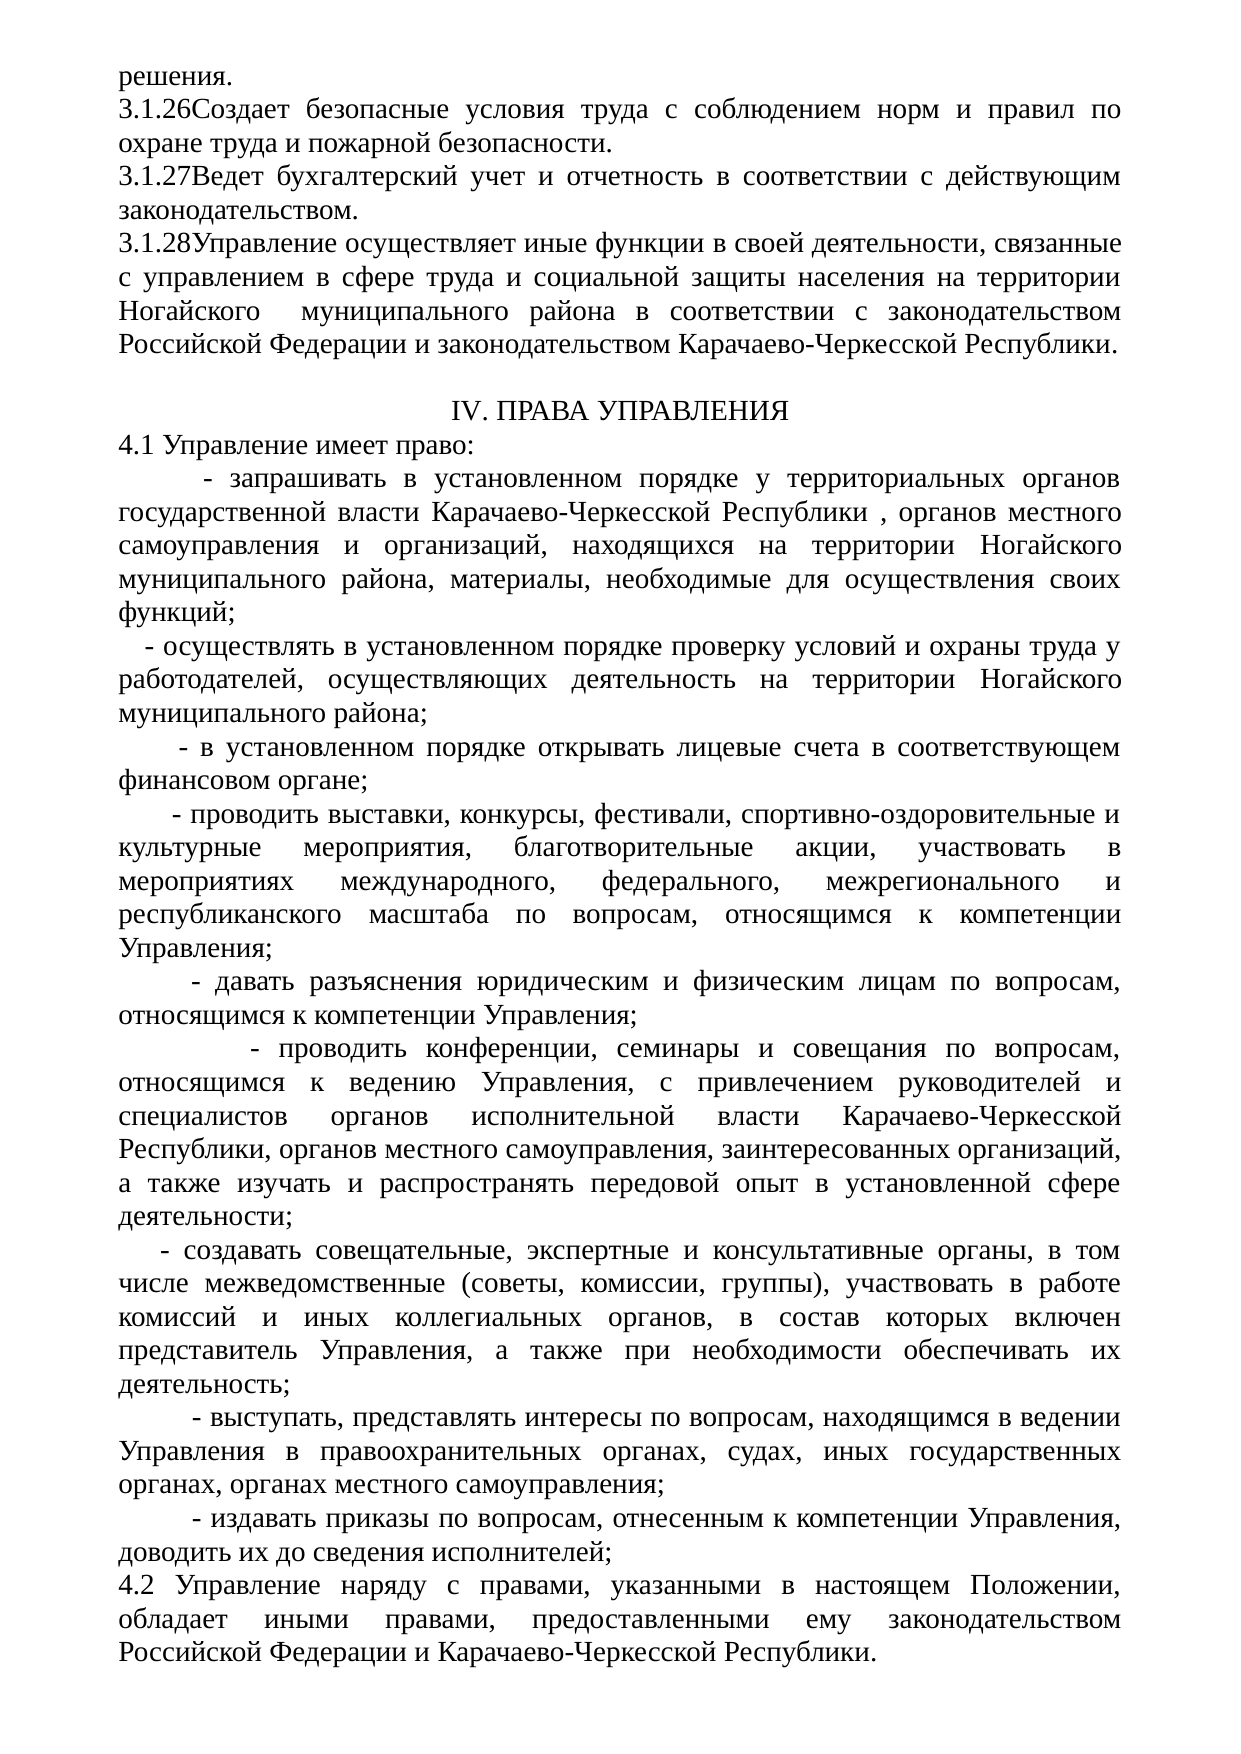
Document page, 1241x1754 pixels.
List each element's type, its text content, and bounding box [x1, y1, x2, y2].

list Управление осуществляет иные функции в своей деятельности, связанные с управлением в сфере труда и социальной защиты населения на территории Ногайского муниципального района в соответствии с законодательством Российской Федерации и законодательством Карачаево-Черкесской Республики. [118, 226, 1122, 360]
text - давать разъяснения юридическим и физическим лицам по вопросам, относящимся к компетенции Управления; [118, 963, 1122, 1031]
list решения. [118, 58, 1122, 91]
text IV. ПРАВА УПРАВЛЕНИЯ [118, 393, 1122, 427]
text 4.2 Управление наряду с правами, указанными в настоящем Положении, обладает иными правами, предоставленными ему законодательством Российской Федерации и Карачаево-Черкесской Республики. [118, 1567, 1122, 1668]
text 4.1 Управление имеет право: [118, 427, 1122, 460]
list Создает безопасные условия труда с соблюдением норм и правил по охране труда и пожарной безопасности. [118, 91, 1122, 158]
text - в установленном порядке открывать лицевые счета в соответствующем финансовом органе; [118, 729, 1122, 796]
text - проводить выставки, конкурсы, фестивали, спортивно-оздоровительные и культурные мероприятия, благотворительные акции, участвовать в мероприятиях международного, федерального, межрегионального и республиканского масштаба по вопросам, относящимся к компетенции Управления; [118, 796, 1122, 963]
text - проводить конференции, семинары и совещания по вопросам, относящимся к ведению Управления, с привлечением руководителей и специалистов органов исполнительной власти Карачаево-Черкесской Республики, органов местного самоуправления, заинтересованных организаций, а также изучать и распространять передовой опыт в установленной сфере деятельности; [118, 1031, 1122, 1232]
text - осуществлять в установленном порядке проверку условий и охраны труда у работодателей, осуществляющих деятельность на территории Ногайского муниципального района; [118, 628, 1122, 729]
text - запрашивать в установленном порядке у территориальных органов государственной власти Карачаево-Черкесской Республики , органов местного самоуправления и организаций, находящихся на территории Ногайского муниципального района, материалы, необходимые для осуществления своих функций; [118, 460, 1122, 628]
text - издавать приказы по вопросам, отнесенным к компетенции Управления, доводить их до сведения исполнителей; [118, 1500, 1122, 1567]
text - выступать, представлять интересы по вопросам, находящимся в ведении Управления в правоохранительных органах, судах, иных государственных органах, органах местного самоуправления; [118, 1399, 1122, 1500]
list Ведет бухгалтерский учет и отчетность в соответствии с действующим законодательством. [118, 158, 1122, 226]
text - создавать совещательные, экспертные и консультативные органы, в том числе межведомственные (советы, комиссии, группы), участвовать в работе комиссий и иных коллегиальных органов, в состав которых включен представитель Управления, а также при необходимости обеспечивать их деятельность; [118, 1232, 1122, 1399]
